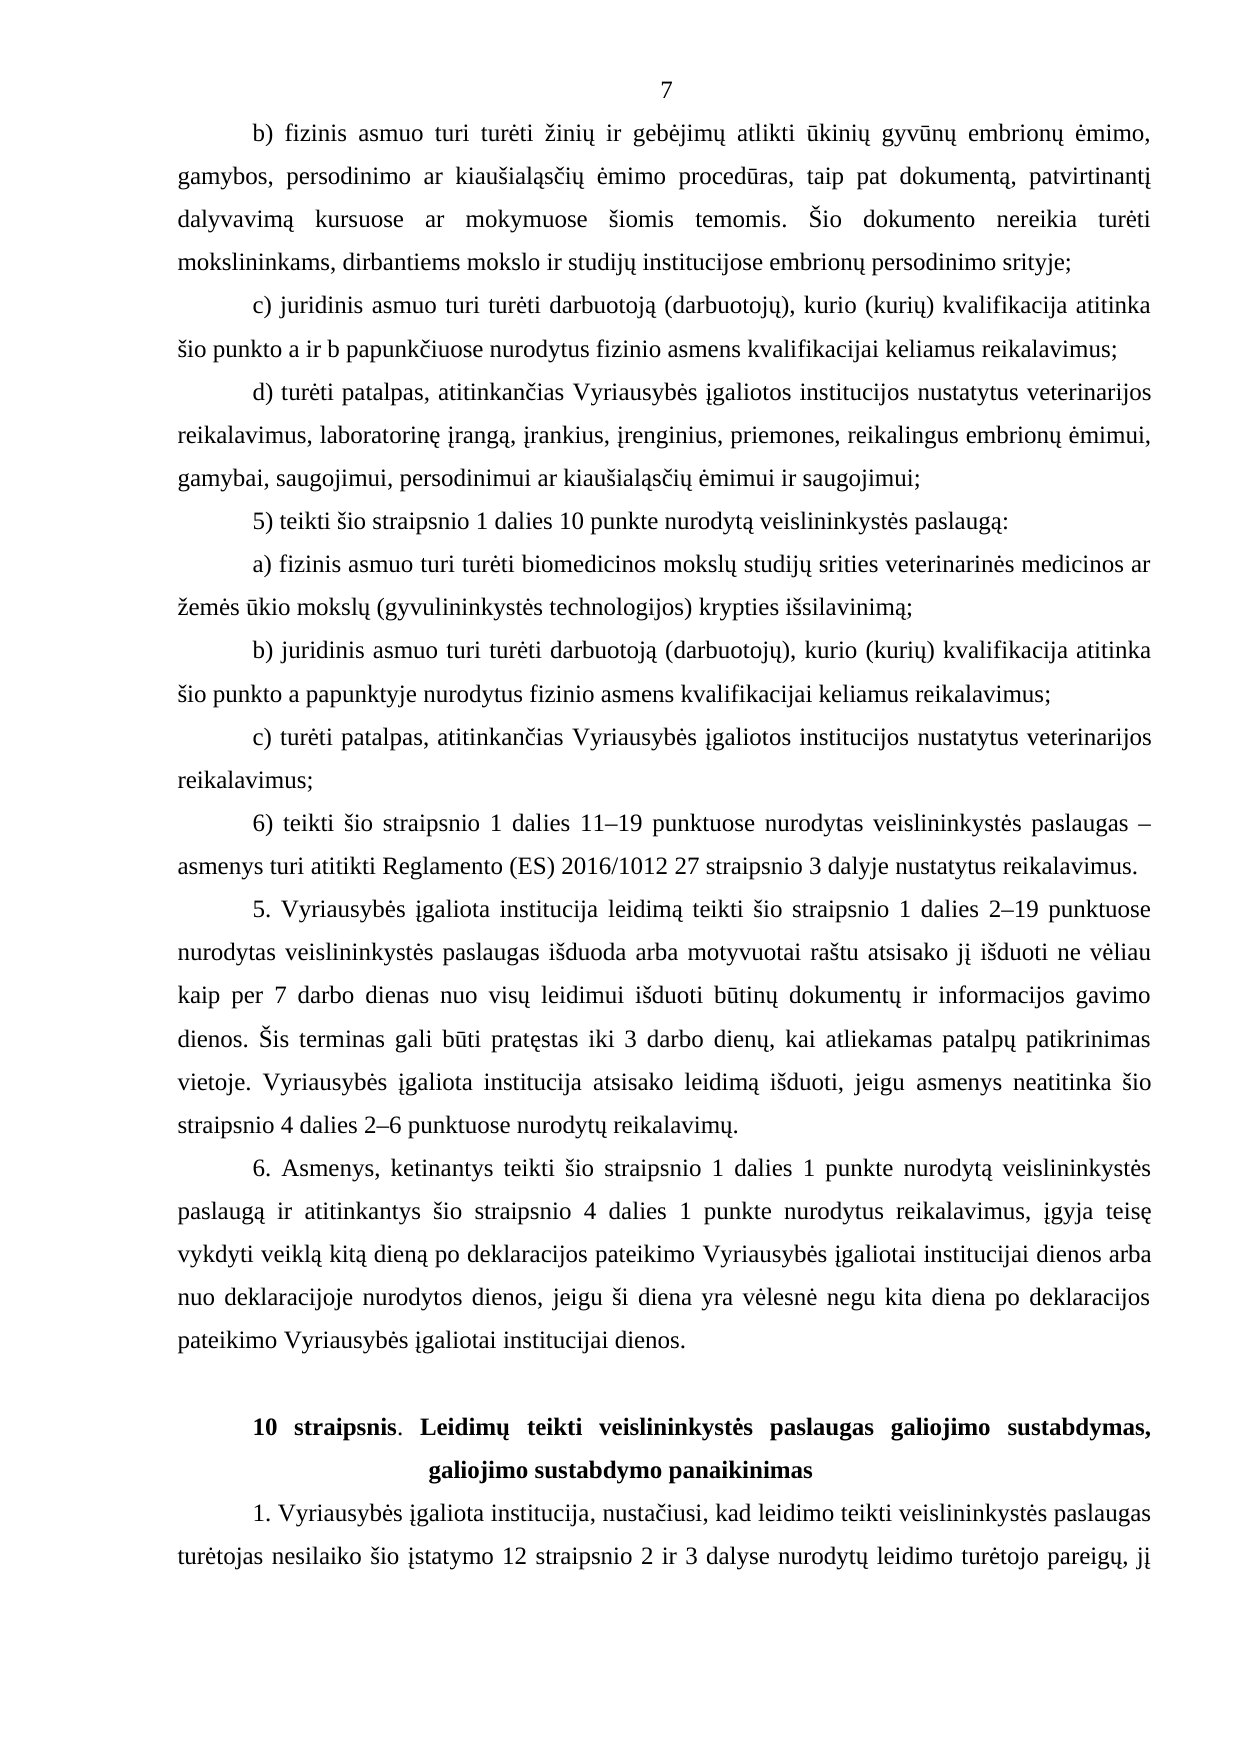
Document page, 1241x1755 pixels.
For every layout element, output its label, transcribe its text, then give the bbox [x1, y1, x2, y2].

text d) turėti patalpas, atitinkančias Vyriausybės įgaliotos institucijos nustatytus veterinarijos reikalavimus, laboratorinę įrangą, įrankius, įrenginius, priemones, reikalingus embrionų ėmimui, gamybai, saugojimui, persodinimui ar kiaušialąsčių ėmimui ir saugojimui; [177, 377, 1152, 492]
text 10 straipsnis. Leidimų teikti veislininkystės paslaugas galiojimo sustabdymas, galiojimo sustabdymo panaikinimas [252, 1412, 1152, 1484]
text b) juridinis asmuo turi turėti darbuotoją (darbuotojų), kurio (kurių) kvalifikacija atitinka šio punkto a papunktyje nurodytus fizinio asmens kvalifikacijai keliamus reikalavimus; [177, 636, 1152, 707]
text 5) teikti šio straipsnio 1 dalies 10 punkte nurodytą veislininkystės paslaugą: [177, 506, 1152, 535]
text 6. Asmenys, ketinantys teikti šio straipsnio 1 dalies 1 punkte nurodytą veislininkystės paslaugą ir atitinkantys šio straipsnio 4 dalies 1 punkte nurodytus reikalavimus, įgyja teisę vykdyti veiklą kitą dieną po deklaracijos pateikimo Vyriausybės įgaliotai institucijai dienos arba nuo deklaracijoje nurodytos dienos, jeigu ši diena yra vėlesnė negu kita diena po deklaracijos pateikimo Vyriausybės įgaliotai institucijai dienos. [177, 1153, 1152, 1354]
text 1. Vyriausybės įgaliota institucija, nustačiusi, kad leidimo teikti veislininkystės paslaugas turėtojas nesilaiko šio įstatymo 12 straipsnio 2 ir 3 dalyse nurodytų leidimo turėtojo pareigų, jį [177, 1498, 1152, 1570]
text c) turėti patalpas, atitinkančias Vyriausybės įgaliotos institucijos nustatytus veterinarijos reikalavimus; [177, 722, 1152, 794]
text 6) teikti šio straipsnio 1 dalies 11–19 punktuose nurodytas veislininkystės paslaugas – asmenys turi atitikti Reglamento (ES) 2016/1012 27 straipsnio 3 dalyje nustatytus reikalavimus. [177, 808, 1152, 880]
text b) fizinis asmuo turi turėti žinių ir gebėjimų atlikti ūkinių gyvūnų embrionų ėmimo, gamybos, persodinimo ar kiaušialąsčių ėmimo procedūras, taip pat dokumentą, patvirtinantį dalyvavimą kursuose ar mokymuose šiomis temomis. Šio dokumento nereikia turėti mokslininkams, dirbantiems mokslo ir studijų institucijose embrionų persodinimo srityje; [177, 118, 1152, 276]
text c) juridinis asmuo turi turėti darbuotoją (darbuotojų), kurio (kurių) kvalifikacija atitinka šio punkto a ir b papunkčiuose nurodytus fizinio asmens kvalifikacijai keliamus reikalavimus; [177, 291, 1152, 362]
text a) fizinis asmuo turi turėti biomedicinos mokslų studijų srities veterinarinės medicinos ar žemės ūkio mokslų (gyvulininkystės technologijos) krypties išsilavinimą; [177, 549, 1152, 621]
text 5. Vyriausybės įgaliota institucija leidimą teikti šio straipsnio 1 dalies 2–19 punktuose nurodytas veislininkystės paslaugas išduoda arba motyvuotai raštu atsisako jį išduoti ne vėliau kaip per 7 darbo dienas nuo visų leidimui išduoti būtinų dokumentų ir informacijos gavimo dienos. Šis terminas gali būti pratęstas iki 3 darbo dienų, kai atliekamas patalpų patikrinimas vietoje. Vyriausybės įgaliota institucija atsisako leidimą išduoti, jeigu asmenys neatitinka šio straipsnio 4 dalies 2–6 punktuose nurodytų reikalavimų. [177, 894, 1152, 1139]
